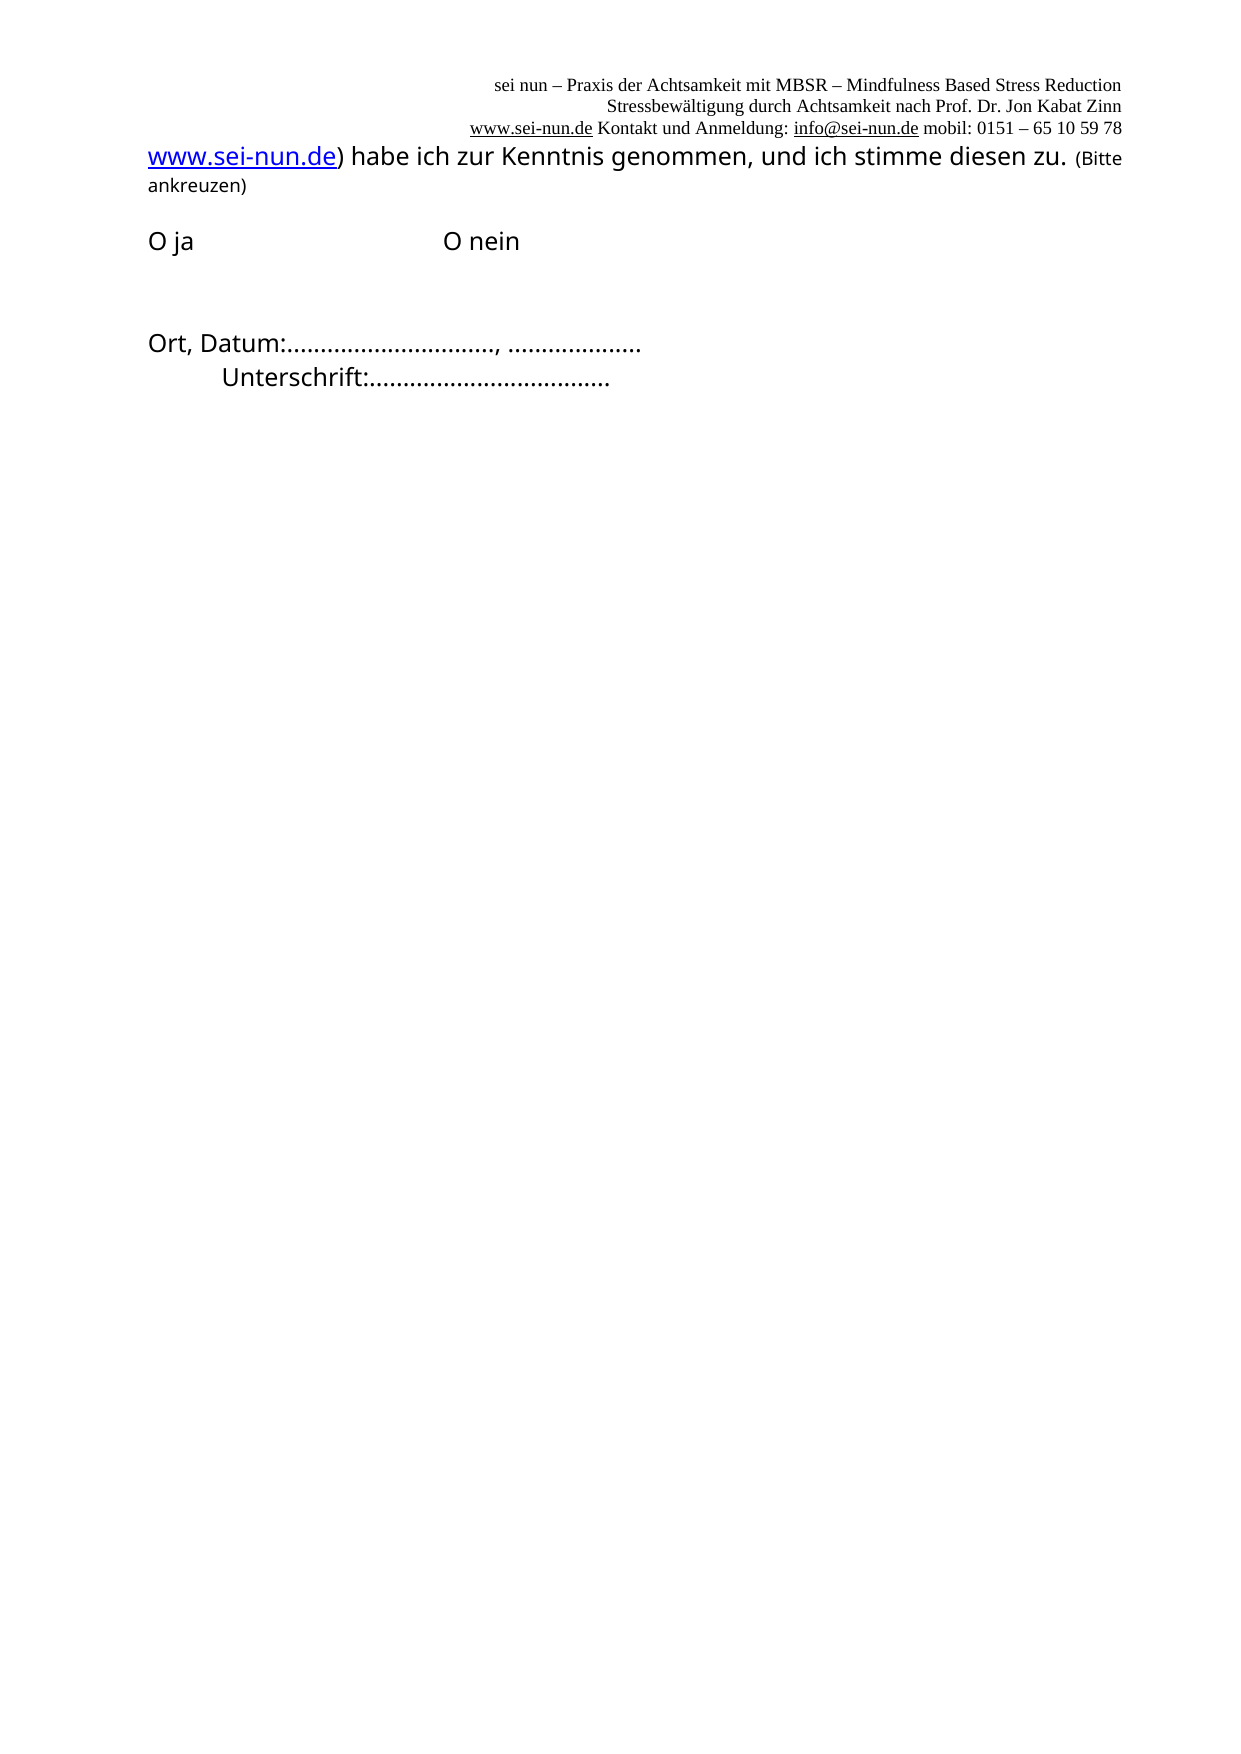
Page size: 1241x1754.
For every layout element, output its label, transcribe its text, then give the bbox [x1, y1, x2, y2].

text O ja O nein [148, 224, 1122, 258]
text www.sei-nun.de) habe ich zur Kenntnis genommen, und ich stimme diesen zu. (Bitte ankreuzen) [148, 138, 1122, 198]
text Ort, Datum:..............................., .................... Unterschrift:.................................... [148, 326, 1122, 394]
